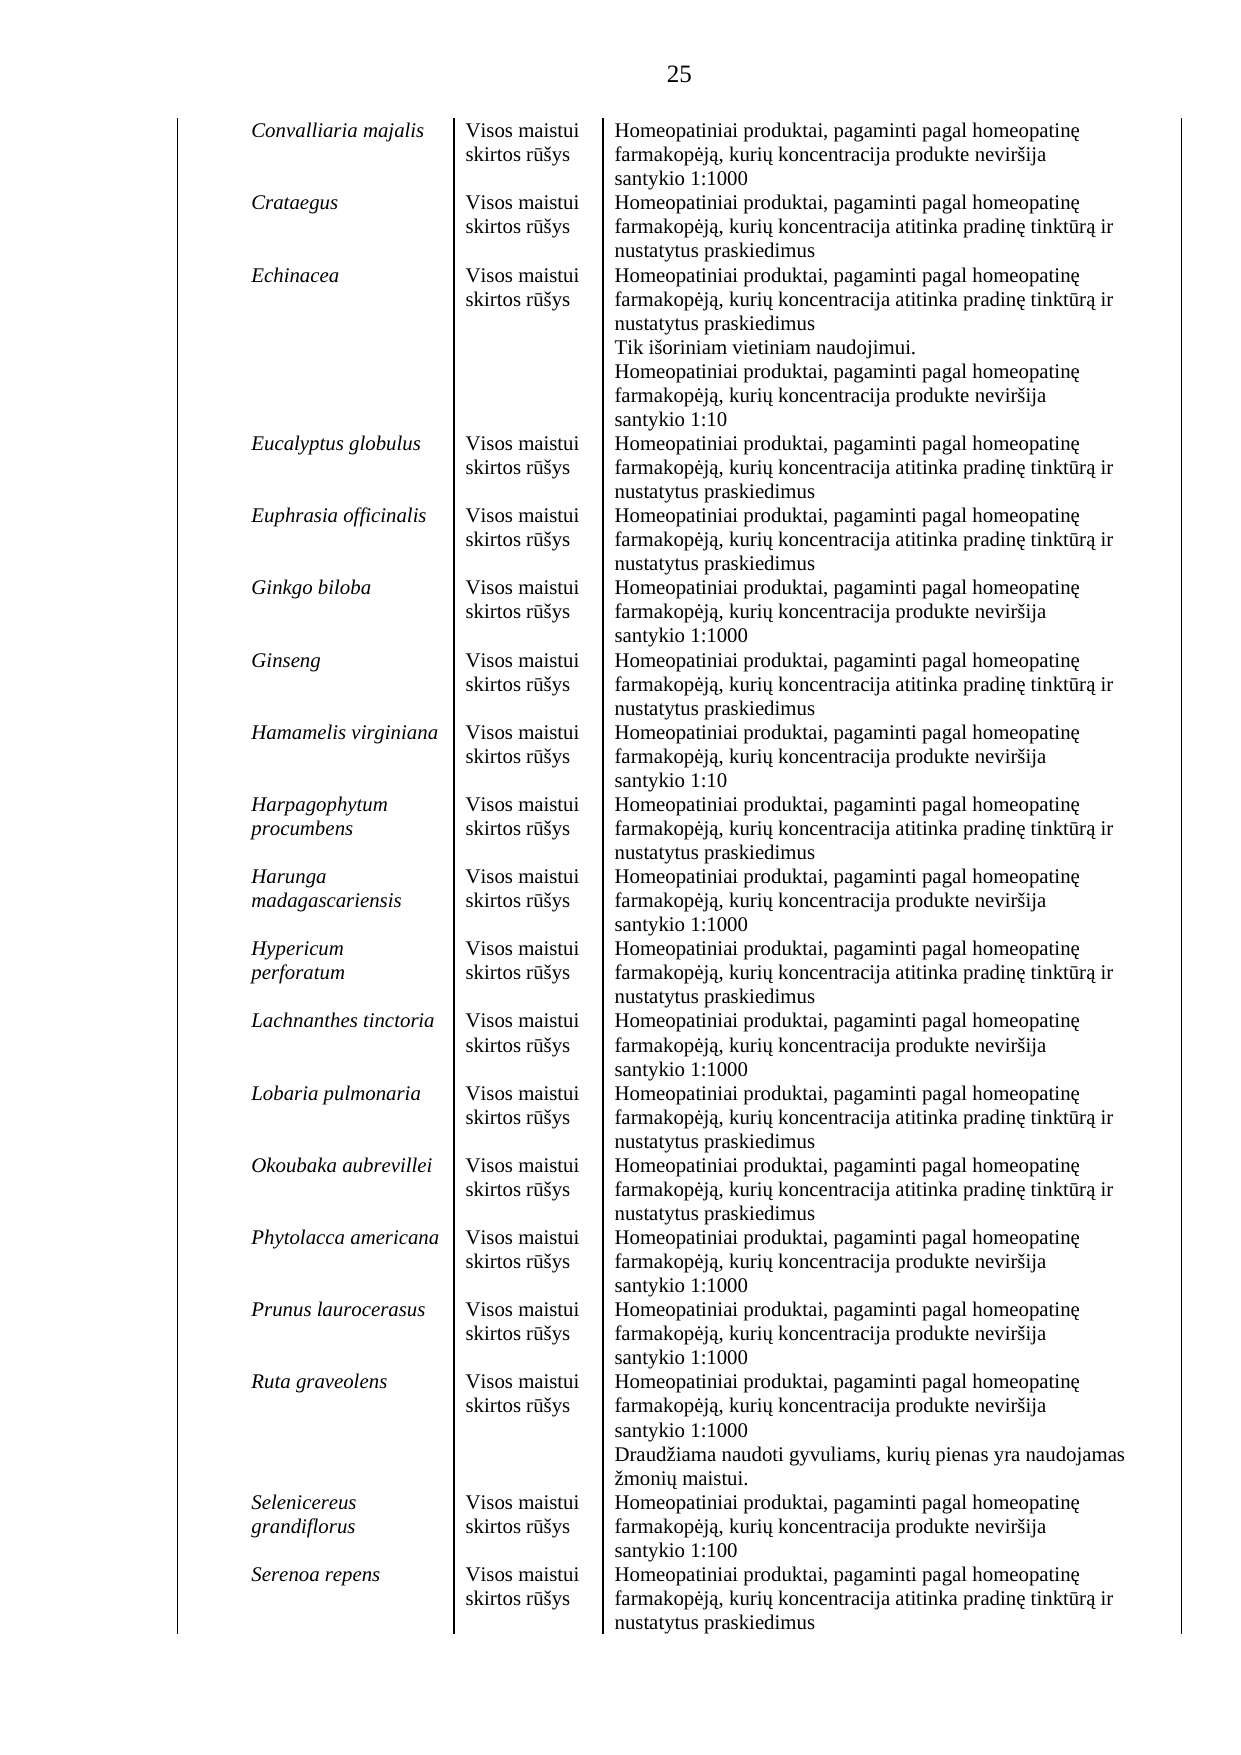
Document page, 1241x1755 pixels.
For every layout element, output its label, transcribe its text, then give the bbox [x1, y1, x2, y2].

table_cell Crataegus [240, 190, 453, 262]
table_cell Homeopatiniai produktai, pagaminti pagal homeopatinę farmakopėją, kurių koncentracija produkte neviršija santykio 1:1000 [604, 1009, 1181, 1081]
table_cell Homeopatiniai produktai, pagaminti pagal homeopatinę farmakopėją, kurių koncentracija produkte neviršija santykio 1:1000 Draudžiama naudoti gyvuliams, kurių pienas yra naudojamas žmonių maistui. [604, 1369, 1181, 1490]
table_cell [178, 118, 240, 190]
table_cell Homeopatiniai produktai, pagaminti pagal homeopatinę farmakopėją, kurių koncentracija atitinka pradinę tinktūrą ir nustatytus praskiedimus [604, 431, 1181, 503]
table_cell Visos maistui skirtos rūšys [455, 1153, 602, 1225]
table_cell Visos maistui skirtos rūšys [455, 431, 602, 503]
table_cell [178, 1369, 240, 1490]
table_cell Homeopatiniai produktai, pagaminti pagal homeopatinę farmakopėją, kurių koncentracija atitinka pradinę tinktūrą ir nustatytus praskiedimus [604, 648, 1181, 720]
table_cell Homeopatiniai produktai, pagaminti pagal homeopatinę farmakopėją, kurių koncentracija produkte neviršija santykio 1:1000 [604, 118, 1181, 190]
table_cell Lobaria pulmonaria [240, 1081, 453, 1153]
table_cell Homeopatiniai produktai, pagaminti pagal homeopatinę farmakopėją, kurių koncentracija atitinka pradinę tinktūrą ir nustatytus praskiedimus [604, 1562, 1181, 1634]
table_cell [178, 1081, 240, 1153]
table_cell Homeopatiniai produktai, pagaminti pagal homeopatinę farmakopėją, kurių koncentracija atitinka pradinę tinktūrą ir nustatytus praskiedimus [604, 936, 1181, 1008]
table_cell Homeopatiniai produktai, pagaminti pagal homeopatinę farmakopėją, kurių koncentracija atitinka pradinę tinktūrą ir nustatytus praskiedimus Tik išoriniam vietiniam naudojimui. Homeopatiniai produktai, pagaminti pagal homeopatinę farmakopėją, kurių koncentracija produkte neviršija santykio 1:10 [604, 263, 1181, 431]
table_cell Visos maistui skirtos rūšys [455, 792, 602, 864]
table_cell Visos maistui skirtos rūšys [455, 1081, 602, 1153]
table_cell Homeopatiniai produktai, pagaminti pagal homeopatinę farmakopėją, kurių koncentracija produkte neviršija santykio 1:100 [604, 1490, 1181, 1562]
table_cell Eucalyptus globulus [240, 431, 453, 503]
table_cell Homeopatiniai produktai, pagaminti pagal homeopatinę farmakopėją, kurių koncentracija atitinka pradinę tinktūrą ir nustatytus praskiedimus [604, 190, 1181, 262]
table_cell Harunga madagascariensis [240, 864, 453, 936]
table_cell Homeopatiniai produktai, pagaminti pagal homeopatinę farmakopėją, kurių koncentracija atitinka pradinę tinktūrą ir nustatytus praskiedimus [604, 1081, 1181, 1153]
table_cell Visos maistui skirtos rūšys [455, 864, 602, 936]
table_cell Hypericum perforatum [240, 936, 453, 1008]
table_cell [178, 503, 240, 575]
table_cell Visos maistui skirtos rūšys [455, 720, 602, 792]
table_cell Visos maistui skirtos rūšys [455, 1225, 602, 1297]
table_cell Homeopatiniai produktai, pagaminti pagal homeopatinę farmakopėją, kurių koncentracija atitinka pradinę tinktūrą ir nustatytus praskiedimus [604, 792, 1181, 864]
table_cell Visos maistui skirtos rūšys [455, 1490, 602, 1562]
table_cell Harpagophytum procumbens [240, 792, 453, 864]
table_cell [178, 431, 240, 503]
table_cell [178, 1153, 240, 1225]
table_cell Lachnanthes tinctoria [240, 1009, 453, 1081]
table_cell Serenoa repens [240, 1562, 453, 1634]
table_cell Homeopatiniai produktai, pagaminti pagal homeopatinę farmakopėją, kurių koncentracija atitinka pradinę tinktūrą ir nustatytus praskiedimus [604, 503, 1181, 575]
table_cell [178, 936, 240, 1008]
table_cell [178, 1009, 240, 1081]
table_cell [178, 1490, 240, 1562]
table_cell [178, 720, 240, 792]
table_cell Visos maistui skirtos rūšys [455, 190, 602, 262]
table_cell Visos maistui skirtos rūšys [455, 118, 602, 190]
table_cell Visos maistui skirtos rūšys [455, 936, 602, 1008]
table_cell [178, 1562, 240, 1634]
table_cell [178, 263, 240, 431]
table_cell [178, 1297, 240, 1369]
table_cell Ginkgo biloba [240, 575, 453, 647]
table_cell [178, 648, 240, 720]
table_cell Visos maistui skirtos rūšys [455, 575, 602, 647]
table_cell Homeopatiniai produktai, pagaminti pagal homeopatinę farmakopėją, kurių koncentracija produkte neviršija santykio 1:1000 [604, 575, 1181, 647]
table_cell Selenicereus grandiflorus [240, 1490, 453, 1562]
table_cell Homeopatiniai produktai, pagaminti pagal homeopatinę farmakopėją, kurių koncentracija produkte neviršija santykio 1:1000 [604, 864, 1181, 936]
table_cell [178, 1225, 240, 1297]
table_cell Homeopatiniai produktai, pagaminti pagal homeopatinę farmakopėją, kurių koncentracija produkte neviršija santykio 1:1000 [604, 1225, 1181, 1297]
table_cell Ruta graveolens [240, 1369, 453, 1490]
table_cell Visos maistui skirtos rūšys [455, 1562, 602, 1634]
table_cell [178, 575, 240, 647]
table_cell Okoubaka aubrevillei [240, 1153, 453, 1225]
table_cell [178, 190, 240, 262]
table_cell Ginseng [240, 648, 453, 720]
table_cell Convalliaria majalis [240, 118, 453, 190]
table_cell Prunus laurocerasus [240, 1297, 453, 1369]
table_cell Homeopatiniai produktai, pagaminti pagal homeopatinę farmakopėją, kurių koncentracija produkte neviršija santykio 1:10 [604, 720, 1181, 792]
table_cell [178, 864, 240, 936]
table_cell Phytolacca americana [240, 1225, 453, 1297]
table_cell Homeopatiniai produktai, pagaminti pagal homeopatinę farmakopėją, kurių koncentracija produkte neviršija santykio 1:1000 [604, 1297, 1181, 1369]
table_cell [178, 792, 240, 864]
table_cell Visos maistui skirtos rūšys [455, 1009, 602, 1081]
table_cell Visos maistui skirtos rūšys [455, 503, 602, 575]
table_cell Euphrasia officinalis [240, 503, 453, 575]
table_cell Homeopatiniai produktai, pagaminti pagal homeopatinę farmakopėją, kurių koncentracija atitinka pradinę tinktūrą ir nustatytus praskiedimus [604, 1153, 1181, 1225]
table_cell Visos maistui skirtos rūšys [455, 1297, 602, 1369]
table_cell Visos maistui skirtos rūšys [455, 1369, 602, 1490]
table_cell Visos maistui skirtos rūšys [455, 648, 602, 720]
table_cell Hamamelis virginiana [240, 720, 453, 792]
table_cell Visos maistui skirtos rūšys [455, 263, 602, 431]
table_cell Echinacea [240, 263, 453, 431]
